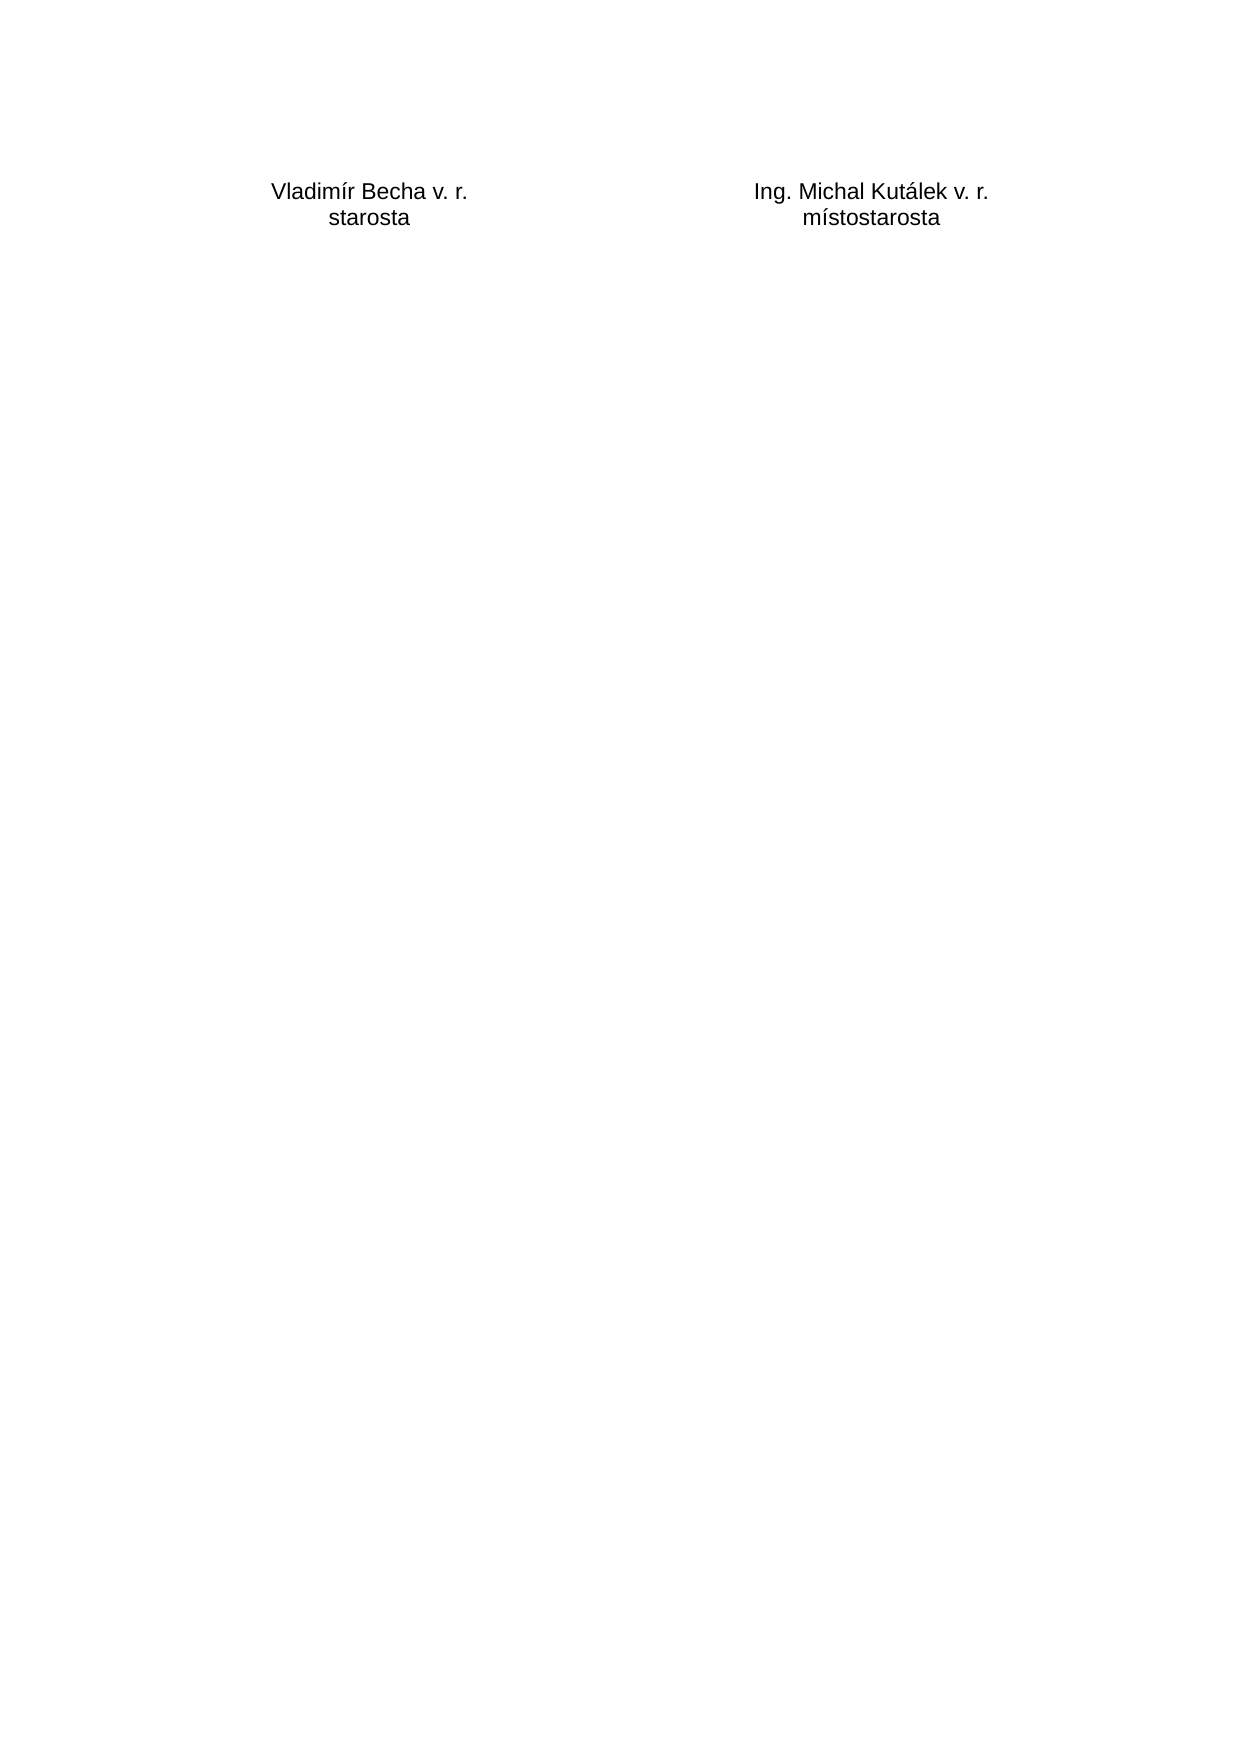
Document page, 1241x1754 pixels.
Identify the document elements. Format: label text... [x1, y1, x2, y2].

table_cell [620, 236, 1122, 354]
table_header Ing. Michal Kutálek v. r. místostarosta [620, 118, 1122, 236]
table_cell [118, 236, 620, 354]
table_header Vladimír Becha v. r. starosta [118, 118, 620, 236]
